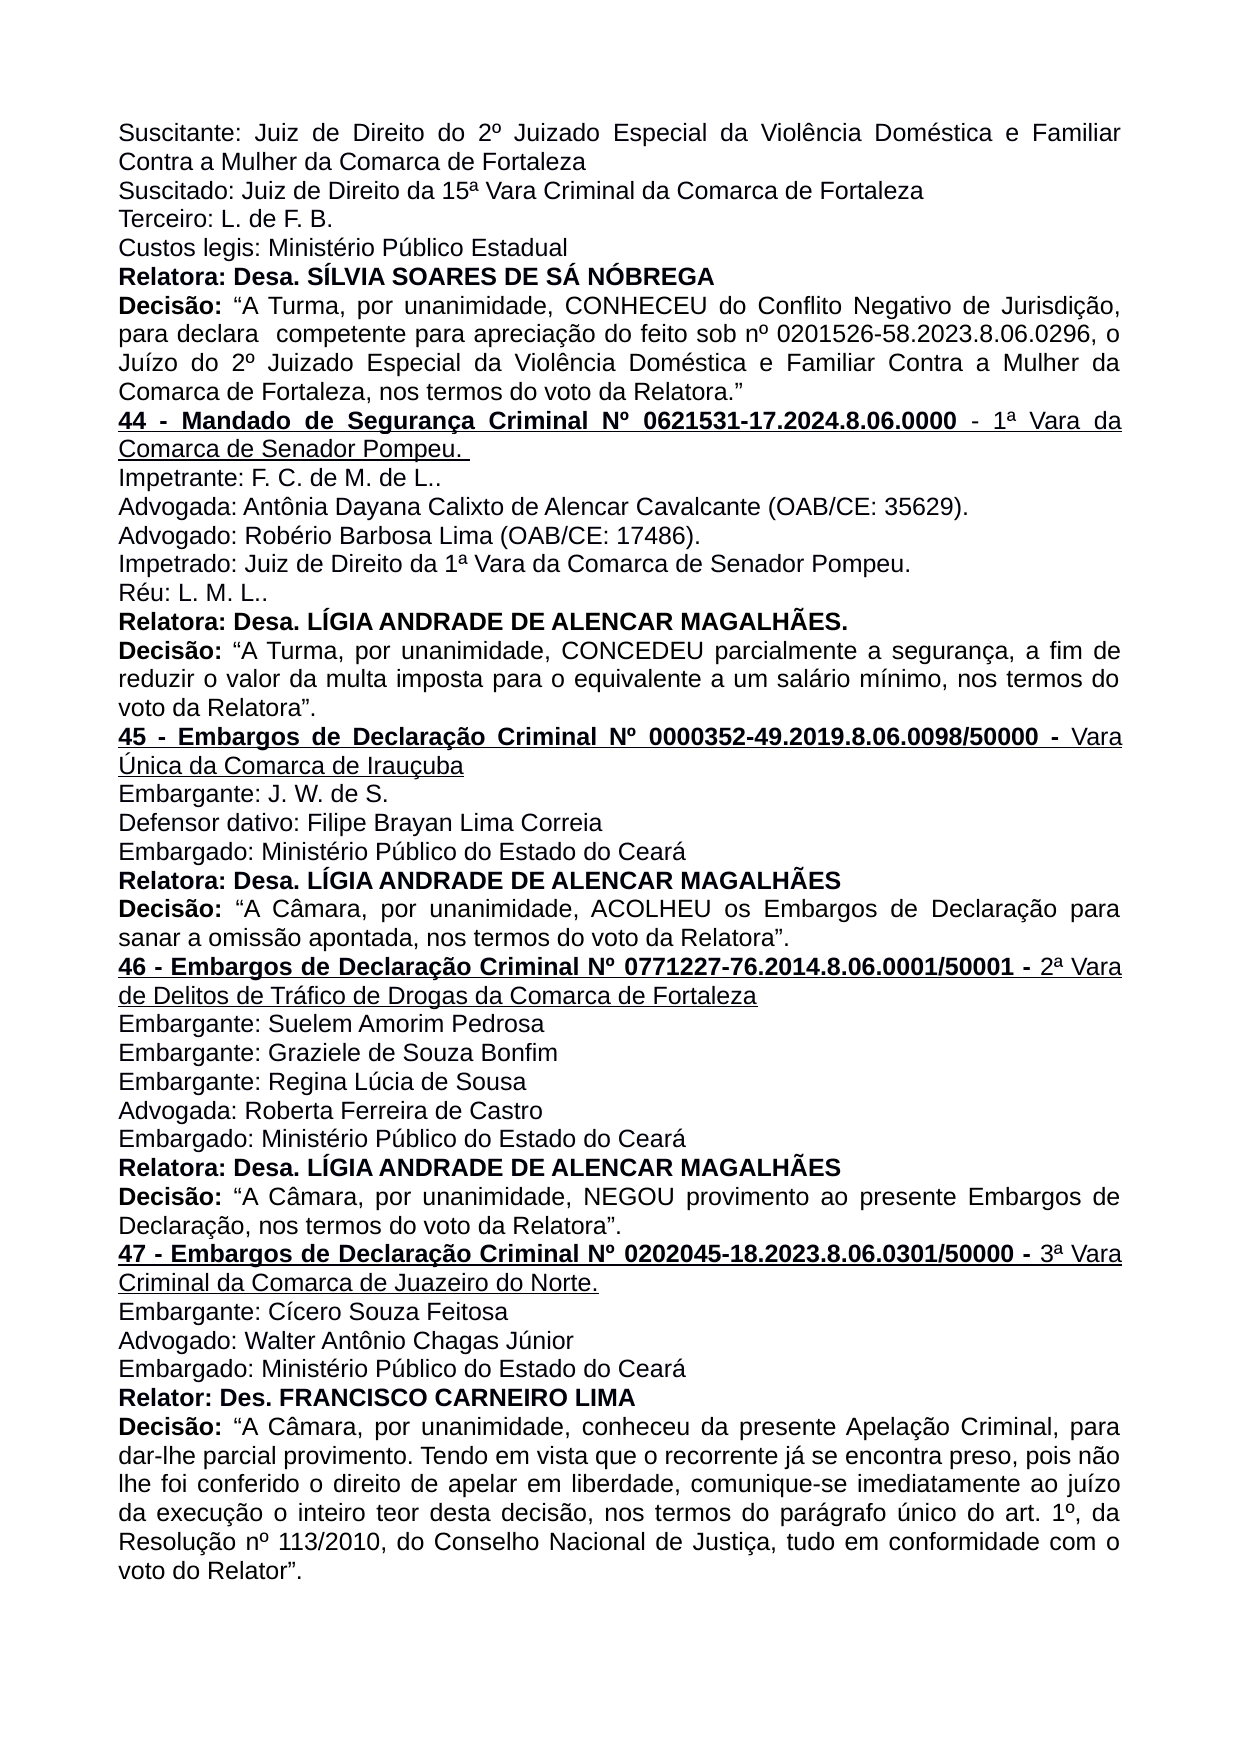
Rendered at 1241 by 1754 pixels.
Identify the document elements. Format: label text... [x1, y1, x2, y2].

text Embargante: Cícero Souza Feitosa [118, 1297, 1122, 1326]
text 46 - Embargos de Declaração Criminal Nº 0771227-76.2014.8.06.0001/50001 - 2ª Vara [118, 952, 1122, 977]
text Advogado: Walter Antônio Chagas Júnior [118, 1326, 1122, 1354]
text Suscitante: Juiz de Direito do 2º Juizado Especial da Violência Doméstica e Familiar Contra a Mulher da Comarca de Fortaleza [118, 118, 1122, 176]
text Única da Comarca de Irauçuba [118, 748, 1122, 779]
text Relatora: Desa. SÍLVIA SOARES DE SÁ NÓBREGA [118, 262, 1122, 291]
text Decisão: “A Câmara, por unanimidade, ACOLHEU os Embargos de Declaração para sanar a omissão apontada, nos termos do voto da Relatora”. [118, 894, 1122, 952]
text Relatora: Desa. LÍGIA ANDRADE DE ALENCAR MAGALHÃES. [118, 607, 1122, 636]
text 47 - Embargos de Declaração Criminal Nº 0202045-18.2023.8.06.0301/50000 - 3ª Vara [118, 1239, 1122, 1264]
text Embargado: Ministério Público do Estado do Ceará [118, 1124, 1122, 1153]
text Decisão: “A Turma, por unanimidade, CONHECEU do Conflito Negativo de Jurisdição, para declara competente para apreciação do feito sob nº 0201526-58.2023.8.06.0296, o Juízo do 2º Juizado Especial da Violência Doméstica e Familiar Contra a Mulher da Comarca de Fortaleza, nos termos do voto da Relatora.” [118, 291, 1122, 406]
text Embargante: Suelem Amorim Pedrosa [118, 1009, 1122, 1038]
text Criminal da Comarca de Juazeiro do Norte. [118, 1266, 1122, 1297]
text Defensor dativo: Filipe Brayan Lima Correia [118, 808, 1122, 837]
text Custos legis: Ministério Público Estadual [118, 233, 1122, 262]
text Suscitado: Juiz de Direito da 15ª Vara Criminal da Comarca de Fortaleza [118, 176, 1122, 204]
text Embargado: Ministério Público do Estado do Ceará [118, 1354, 1122, 1383]
text 45 - Embargos de Declaração Criminal Nº 0000352-49.2019.8.06.0098/50000 - Vara [118, 722, 1122, 747]
text Impetrado: Juiz de Direito da 1ª Vara da Comarca de Senador Pompeu. [118, 549, 1122, 578]
text Relatora: Desa. LÍGIA ANDRADE DE ALENCAR MAGALHÃES [118, 1153, 1122, 1182]
text Decisão: “A Câmara, por unanimidade, NEGOU provimento ao presente Embargos de Declaração, nos termos do voto da Relatora”. [118, 1182, 1122, 1239]
text Terceiro: L. de F. B. [118, 204, 1122, 233]
text de Delitos de Tráfico de Drogas da Comarca de Fortaleza [118, 978, 1122, 1009]
text 44 - Mandado de Segurança Criminal Nº 0621531-17.2024.8.06.0000 - 1ª Vara da [118, 406, 1122, 431]
text Embargante: J. W. de S. [118, 779, 1122, 808]
text Relator: Des. FRANCISCO CARNEIRO LIMA [118, 1383, 1122, 1412]
text Comarca de Senador Pompeu. [118, 432, 1122, 463]
text Embargante: Graziele de Souza Bonfim [118, 1038, 1122, 1067]
text Embargado: Ministério Público do Estado do Ceará [118, 837, 1122, 866]
text Réu: L. M. L.. [118, 578, 1122, 607]
text Advogada: Antônia Dayana Calixto de Alencar Cavalcante (OAB/CE: 35629). [118, 492, 1122, 521]
text Decisão: “A Turma, por unanimidade, CONCEDEU parcialmente a segurança, a fim de reduzir o valor da multa imposta para o equivalente a um salário mínimo, nos termos do voto da Relatora”. [118, 636, 1122, 722]
text Relatora: Desa. LÍGIA ANDRADE DE ALENCAR MAGALHÃES [118, 866, 1122, 894]
text Impetrante: F. C. de M. de L.. [118, 463, 1122, 492]
text Advogado: Robério Barbosa Lima (OAB/CE: 17486). [118, 521, 1122, 549]
text Advogada: Roberta Ferreira de Castro [118, 1096, 1122, 1124]
text Embargante: Regina Lúcia de Sousa [118, 1067, 1122, 1096]
text Decisão: “A Câmara, por unanimidade, conheceu da presente Apelação Criminal, para dar-lhe parcial provimento. Tendo em vista que o recorrente já se encontra preso, pois não lhe foi conferido o direito de apelar em liberdade, comunique-se imediatamente ao juízo da execução o inteiro teor desta decisão, nos termos do parágrafo único do art. 1º, da Resolução nº 113/2010, do Conselho Nacional de Justiça, tudo em conformidade com o voto do Relator”. [118, 1412, 1122, 1584]
